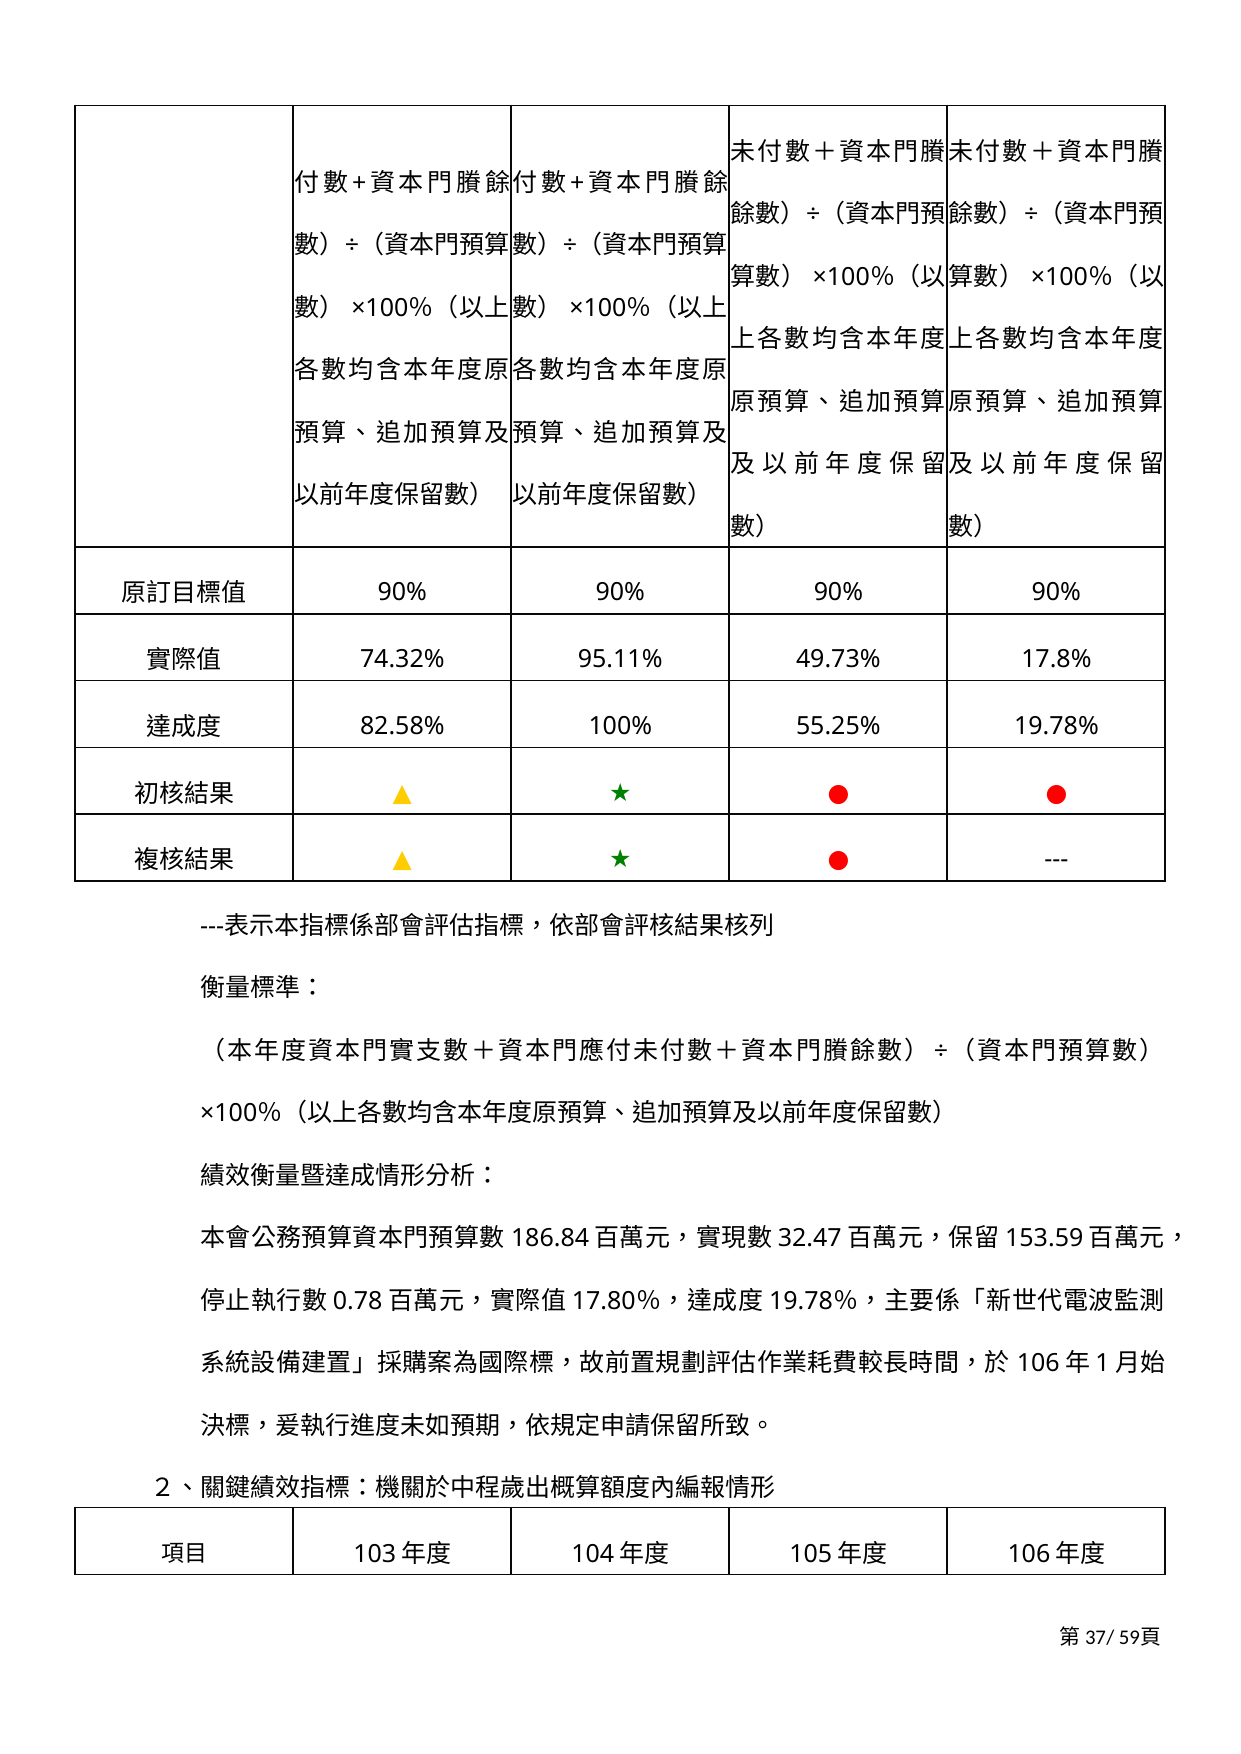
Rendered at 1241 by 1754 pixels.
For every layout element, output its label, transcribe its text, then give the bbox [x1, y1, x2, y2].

table_header 項目 [76, 1508, 292, 1574]
table_cell ★ [512, 815, 728, 880]
text （本年度資本門實支數＋資本門應付未付數＋資本門賸餘數）÷（資本門預算數） ×100％（以上各數均含本年度原預算、追加預算及以前年度保留數） [200, 1007, 1165, 1132]
text 衡量標準： [200, 944, 1165, 1007]
table_cell ● [948, 748, 1164, 813]
table_cell 複核結果 [76, 815, 292, 880]
table_cell ▲ [294, 815, 510, 880]
table_cell 100% [512, 681, 728, 747]
table_cell --- [948, 815, 1164, 880]
text ２、關鍵績效指標：機關於中程歲出概算額度內編報情形 [150, 1444, 1165, 1507]
table_cell 付數+資本門賸餘數）÷（資本門預算數） ×100％（以上各數均含本年度原預算、追加預算及以前年度保留數） [512, 106, 728, 546]
table_cell ​90% [948, 548, 1164, 613]
table_cell 19.78% [948, 681, 1164, 747]
table_cell ​90% [730, 548, 946, 613]
table_cell 17.8% [948, 615, 1164, 680]
table_cell 初核結果 [76, 748, 292, 813]
table_cell [76, 106, 292, 546]
table_cell 95.11% [512, 615, 728, 680]
table_header 104年度 [512, 1508, 728, 1574]
table_header 105年度 [730, 1508, 946, 1574]
text ---表示本指標係部會評估指標，依部會評核結果核列 [200, 882, 1165, 944]
table_cell 付數+資本門賸餘數）÷（資本門預算數） ×100％（以上各數均含本年度原預算、追加預算及以前年度保留數） [294, 106, 510, 546]
table_cell 未付數＋資本門賸餘數）÷（資本門預算數） ×100％（以上各數均含本年度原預算、追加預算及以前年度保留數） [948, 106, 1164, 546]
table_cell 49.73% [730, 615, 946, 680]
table_cell ▲ [294, 748, 510, 813]
table_header 106年度 [948, 1508, 1164, 1574]
table_cell 達成度 [76, 681, 292, 747]
table_cell 原訂目標值 [76, 548, 292, 613]
text 績效衡量暨達成情形分析： [200, 1132, 1165, 1194]
table_cell ​90% [512, 548, 728, 613]
table_header 103年度 [294, 1508, 510, 1574]
table_cell ● [730, 815, 946, 880]
table_cell 實際值 [76, 615, 292, 680]
table_cell 未付數＋資本門賸餘數）÷（資本門預算數） ×100％（以上各數均含本年度原預算、追加預算及以前年度保留數） [730, 106, 946, 546]
text 本會公務預算資本門預算數186.84百萬元，實現數32.47百萬元，保留153.59百萬元，停止執行數0.78百萬元，實際值17.80％，達成度19.78％，主要係「新世代電波監測系統設備建置」採購案為國際標，故前置規劃評估作業耗費較長時間，於106年1月始決標，爰執行進度未如預期，依規定申請保留所致。 [200, 1194, 1165, 1444]
table_cell ★ [512, 748, 728, 813]
table_cell ● [730, 748, 946, 813]
table_cell 74.32% [294, 615, 510, 680]
table_cell 82.58% [294, 681, 510, 747]
table_cell ​90% [294, 548, 510, 613]
table_cell 55.25% [730, 681, 946, 747]
